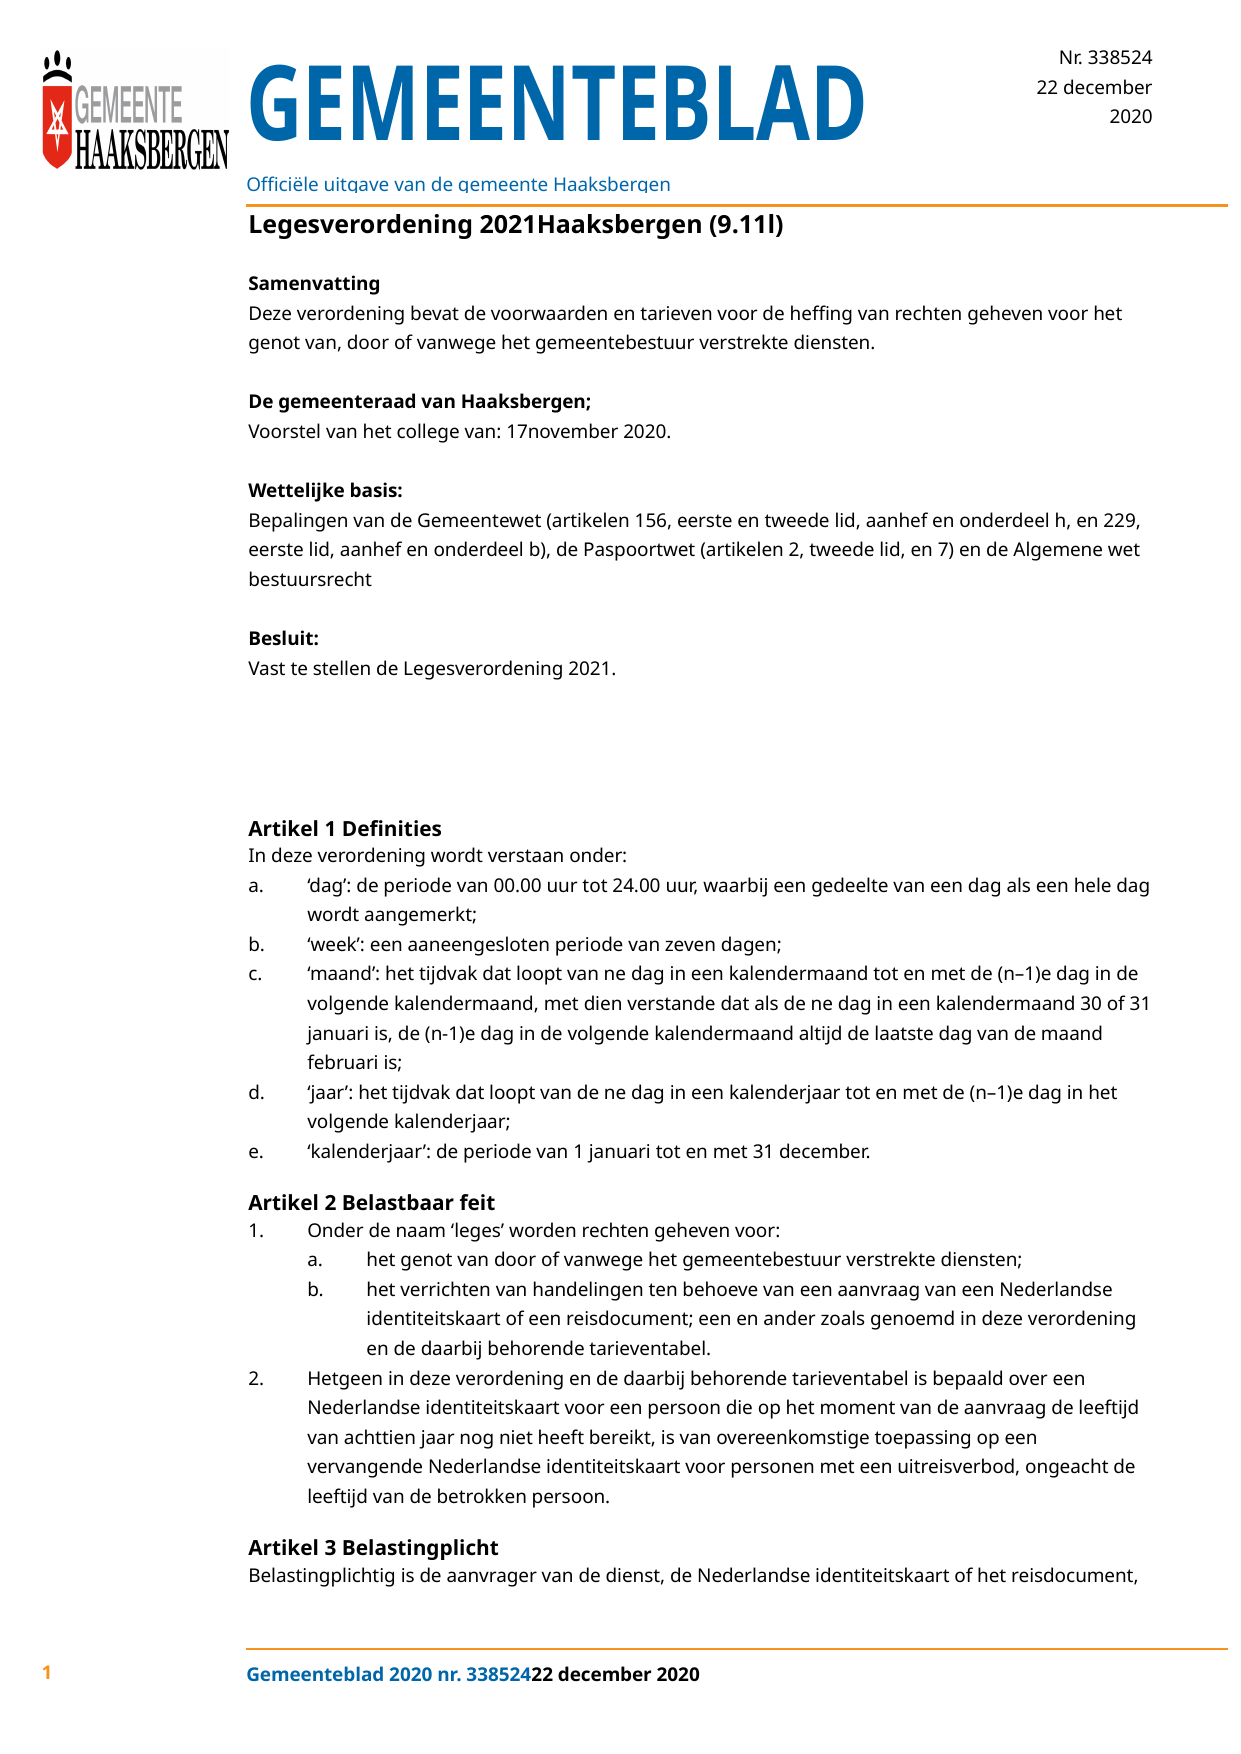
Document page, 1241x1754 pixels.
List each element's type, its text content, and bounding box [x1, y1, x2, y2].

text Samenvatting [248, 270, 1152, 296]
text Artikel 1 Definities [248, 814, 1152, 842]
text Deze verordening bevat de voorwaarden en tarieven voor de heffing van rechten geheven voor het genot van, door of vanwege het gemeentebestuur verstrekte diensten. [248, 300, 1152, 355]
text Vast te stellen de Legesverordening 2021. [248, 655, 1152, 681]
text Legesverordening 2021Haaksbergen (9.11l) [248, 207, 1152, 241]
list ‘dag’: de periode van 00.00 uur tot 24.00 uur, waarbij een gedeelte van een dag als een hele dag wordt aangemerkt; [248, 872, 1152, 927]
list het genot van door of vanwege het gemeentebestuur verstrekte diensten; [307, 1246, 1152, 1272]
picture [41, 47, 231, 172]
text De gemeenteraad van Haaksbergen; [248, 389, 1152, 414]
text Voorstel van het college van: 17november 2020. [248, 418, 1152, 444]
list ‘jaar’: het tijdvak dat loopt van de ne dag in een kalenderjaar tot en met de (n–1)e dag in het volgende kalenderjaar; [248, 1079, 1152, 1134]
list het verrichten van handelingen ten behoeve van een aanvraag van een Nederlandse identiteitskaart of een reisdocument; een en ander zoals genoemd in deze verordening en de daarbij behorende tarieventabel. [307, 1276, 1152, 1361]
list ‘week’: een aaneengesloten periode van zeven dagen; [248, 931, 1152, 957]
list ‘kalenderjaar’: de periode van 1 januari tot en met 31 december. [248, 1138, 1152, 1164]
text Artikel 3 Belastingplicht [248, 1533, 1152, 1562]
text Wettelijke basis: [248, 477, 1152, 503]
text Belastingplichtig is de aanvrager van de dienst, de Nederlandse identiteitskaart of het reisdocument, [248, 1562, 1152, 1588]
text Bepalingen van de Gemeentewet (artikelen 156, eerste en tweede lid, aanhef en onderdeel h, en 229, eerste lid, aanhef en onderdeel b), de Paspoortwet (artikelen 2, tweede lid, en 7) en de Algemene wet bestuursrecht [248, 507, 1152, 592]
text In deze verordening wordt verstaan onder: [248, 842, 1152, 868]
list Onder de naam ‘leges’ worden rechten geheven voor: [248, 1217, 1152, 1243]
text Besluit: [248, 625, 1152, 651]
list Hetgeen in deze verordening en de daarbij behorende tarieventabel is bepaald over een Nederlandse identiteitskaart voor een persoon die op het moment van de aanvraag de leeftijd van achttien jaar nog niet heeft bereikt, is van overeenkomstige toepassing op een vervangende Nederlandse identiteitskaart voor personen met een uitreisverbod, ongeacht de leeftijd van de betrokken persoon. [248, 1365, 1152, 1509]
list ‘maand’: het tijdvak dat loopt van ne dag in een kalendermaand tot en met de (n–1)e dag in de volgende kalendermaand, met dien verstande dat als de ne dag in een kalendermaand 30 of 31 januari is, de (n-1)e dag in de volgende kalendermaand altijd de laatste dag van de maand februari is; [248, 961, 1152, 1075]
text Artikel 2 Belastbaar feit [248, 1188, 1152, 1217]
